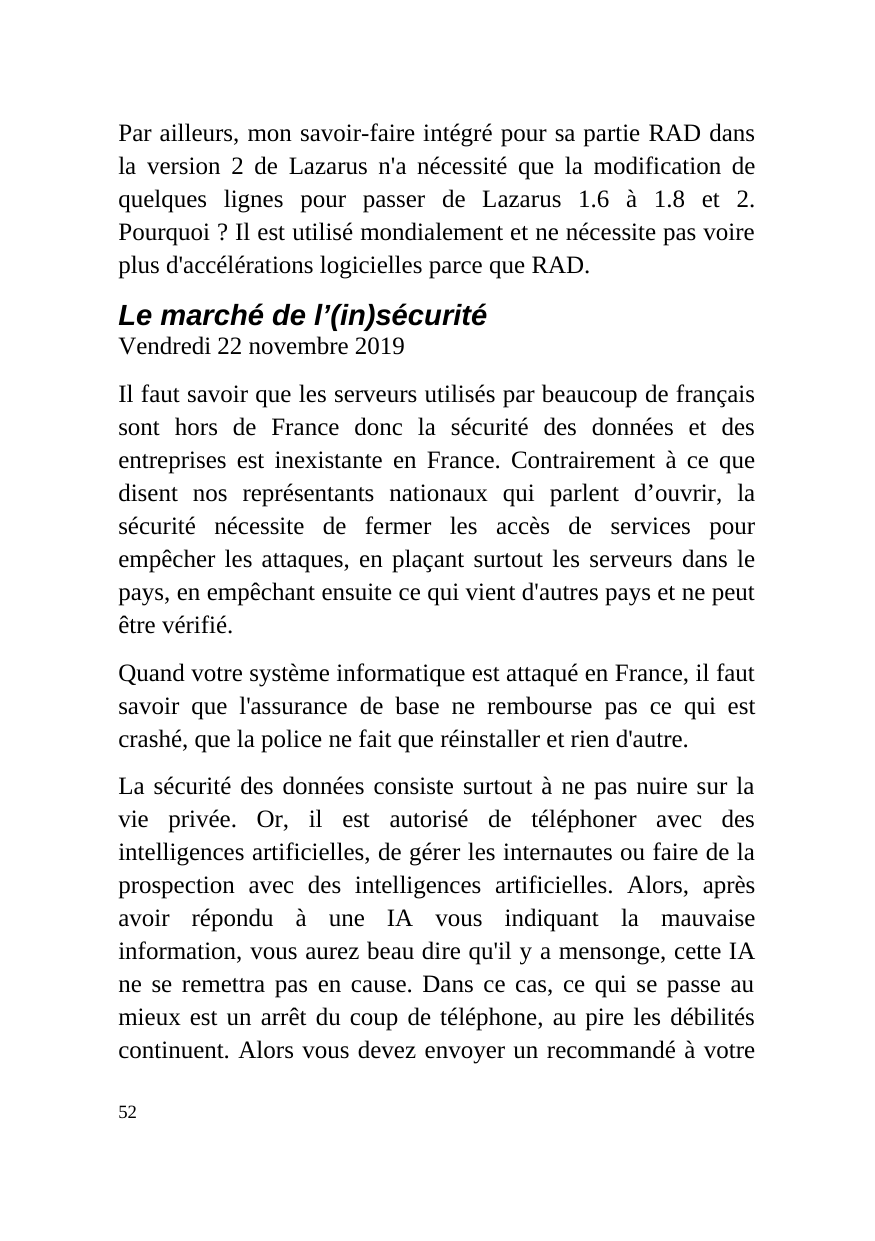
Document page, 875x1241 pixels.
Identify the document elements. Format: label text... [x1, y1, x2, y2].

subtitle Le marché de l’(in)sécurité [118, 298, 756, 331]
text Il faut savoir que les serveurs utilisés par beaucoup de français sont hors de France donc la sécurité des données et des entreprises est inexistante en France. Contrairement à ce que disent nos représentants nationaux qui parlent d’ouvrir, la sécurité nécessite de fermer les accès de services pour empêcher les attaques, en plaçant surtout les serveurs dans le pays, en empêchant ensuite ce qui vient d'autres pays et ne peut être vérifié. [118, 379, 756, 639]
text Quand votre système informatique est attaqué en France, il faut savoir que l'assurance de base ne rembourse pas ce qui est crashé, que la police ne fait que réinstaller et rien d'autre. [118, 658, 756, 752]
text Vendredi 22 novembre 2019 [118, 331, 756, 360]
text Par ailleurs, mon savoir-faire intégré pour sa partie RAD dans la version 2 de Lazarus n'a nécessité que la modification de quelques lignes pour passer de Lazarus 1.6 à 1.8 et 2. Pourquoi ? Il est utilisé mondialement et ne nécessite pas voire plus d'accélérations logicielles parce que RAD. [118, 118, 756, 279]
text La sécurité des données consiste surtout à ne pas nuire sur la vie privée. Or, il est autorisé de téléphoner avec des intelligences artificielles, de gérer les internautes ou faire de la prospection avec des intelligences artificielles. Alors, après avoir répondu à une IA vous indiquant la mauvaise information, vous aurez beau dire qu'il y a mensonge, cette IA ne se remettra pas en cause. Dans ce cas, ce qui se passe au mieux est un arrêt du coup de téléphone, au pire les débilités continuent. Alors vous devez envoyer un recommandé à votre [118, 771, 756, 1064]
